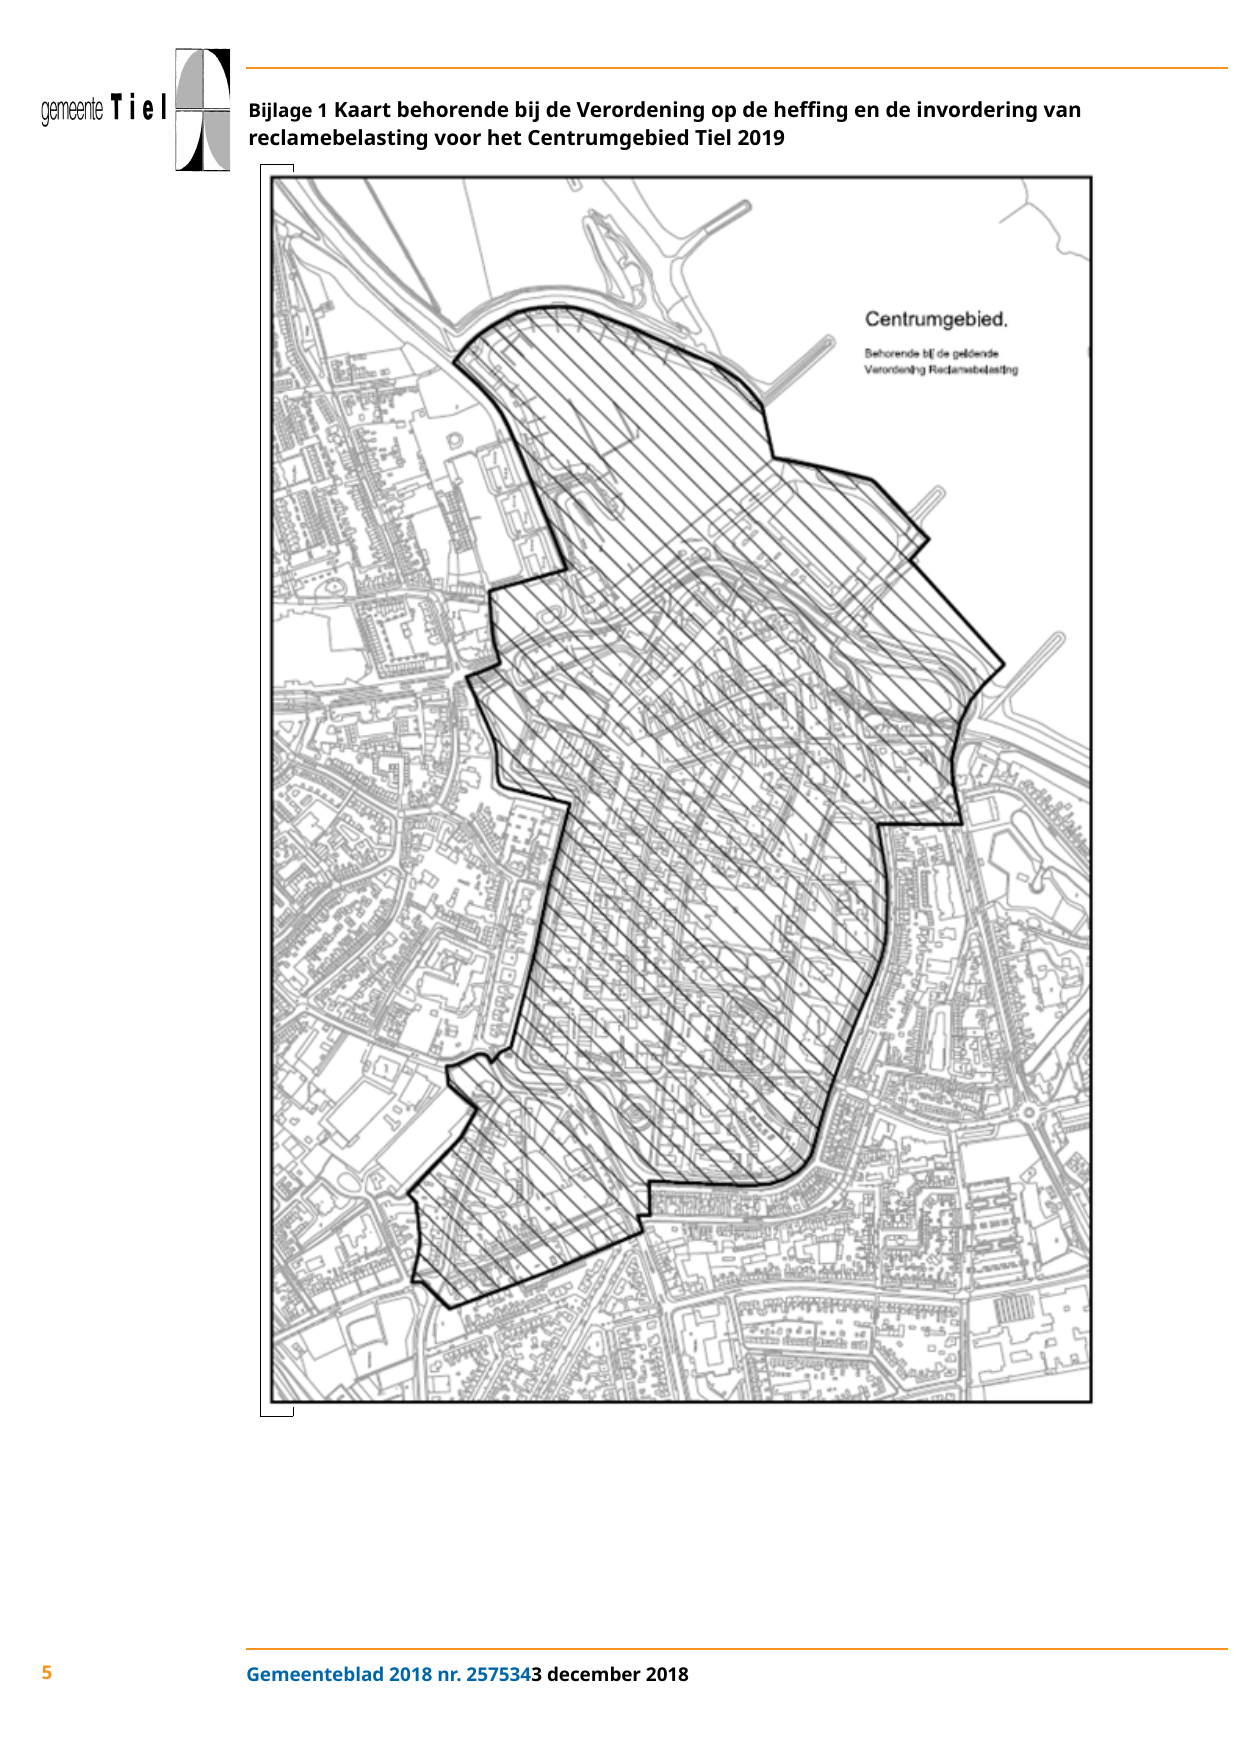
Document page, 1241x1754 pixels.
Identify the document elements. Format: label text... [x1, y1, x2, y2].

picture [41, 47, 231, 172]
text Bijlage 1 Kaart behorende bij de Verordening op de heffing en de invordering van reclamebelasting voor het Centrumgebied Tiel 2019 [248, 95, 1152, 152]
picture [268, 172, 1096, 1407]
